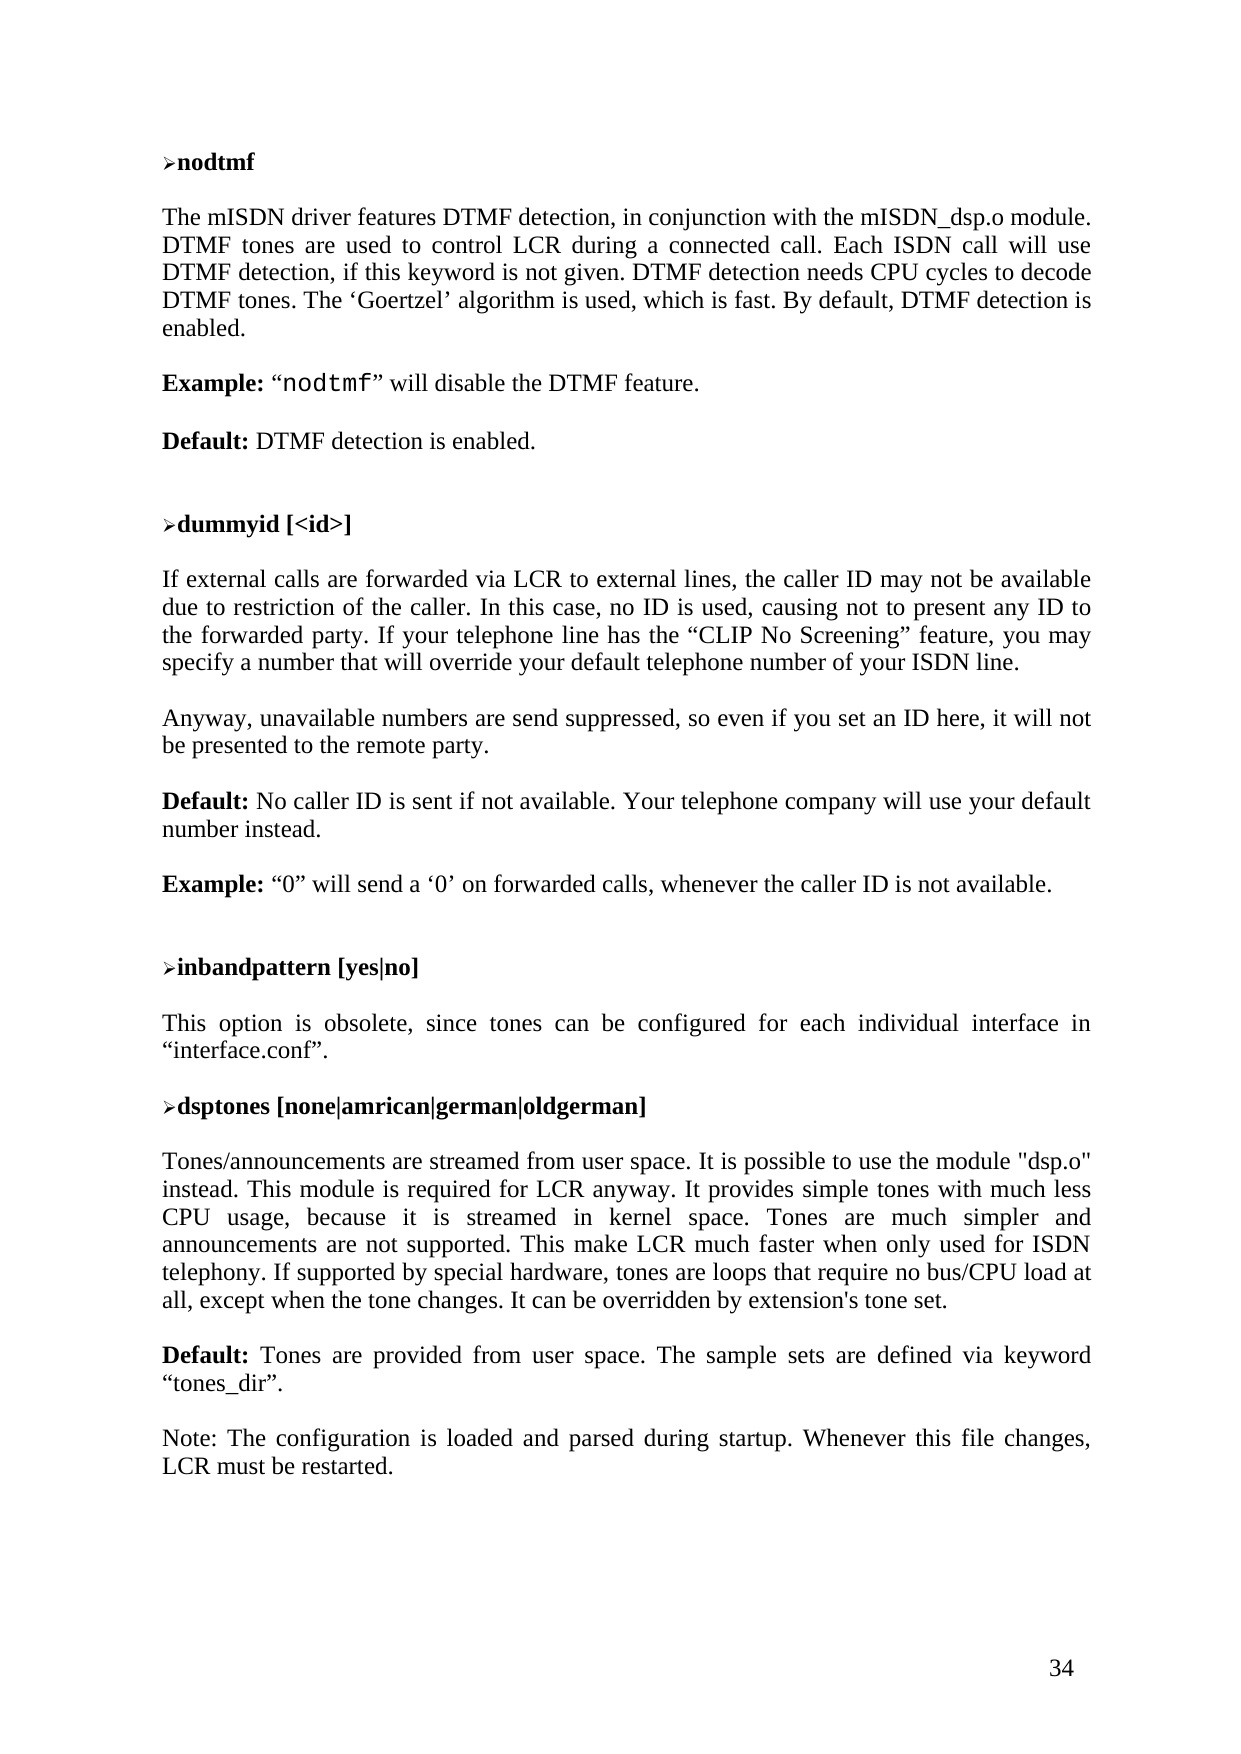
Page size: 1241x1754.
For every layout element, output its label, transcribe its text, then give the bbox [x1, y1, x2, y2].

text Default: Tones are provided from user space. The sample sets are defined via keyword “tones_dir”. [162, 1341, 1092, 1397]
text Example: “nodtmf” will disable the DTMF feature. [162, 369, 1092, 399]
text Anyway, unavailable numbers are send suppressed, so even if you set an ID here, it will not be presented to the remote party. [162, 704, 1092, 759]
text Note: The configuration is loaded and parsed during startup. Whenever this file changes, LCR must be restarted. [162, 1424, 1092, 1480]
list inbandpattern [yes|no] [162, 953, 1092, 981]
text Tones/announcements are streamed from user space. It is possible to use the module "dsp.o" instead. This module is required for LCR anyway. It provides simple tones with much less CPU usage, because it is streamed in kernel space. Tones are much simpler and announcements are not supported. This make LCR much faster when only used for ISDN telephony. If supported by special hardware, tones are loops that require no bus/CPU load at all, except when the tone changes. It can be overridden by extension's tone set. [162, 1147, 1092, 1313]
text Example: “0” will send a ‘0’ on forwarded calls, whenever the caller ID is not available. [162, 870, 1092, 898]
text Default: No caller ID is sent if not available. Your telephone company will use your default number instead. [162, 787, 1092, 842]
text Default: DTMF detection is enabled. [162, 427, 1092, 454]
list nodtmf [162, 148, 1092, 175]
list dsptones [none|amrican|german|oldgerman] [162, 1092, 1092, 1119]
text If external calls are forwarded via LCR to external lines, the caller ID may not be available due to restriction of the caller. In this case, no ID is used, causing not to present any ID to the forwarded party. If your telephone line has the “CLIP No Screening” feature, you may specify a number that will override your default telephone number of your ISDN line. [162, 565, 1092, 676]
text The mISDN driver features DTMF detection, in conjunction with the mISDN_dsp.o module. DTMF tones are used to control LCR during a connected call. Each ISDN call will use DTMF detection, if this keyword is not given. DTMF detection needs CPU cycles to decode DTMF tones. The ‘Goertzel’ algorithm is used, which is fast. By default, DTMF detection is enabled. [162, 203, 1092, 342]
text This option is obsolete, since tones can be configured for each individual interface in “interface.conf”. [162, 1009, 1092, 1064]
list dummyid [<id>] [162, 510, 1092, 538]
